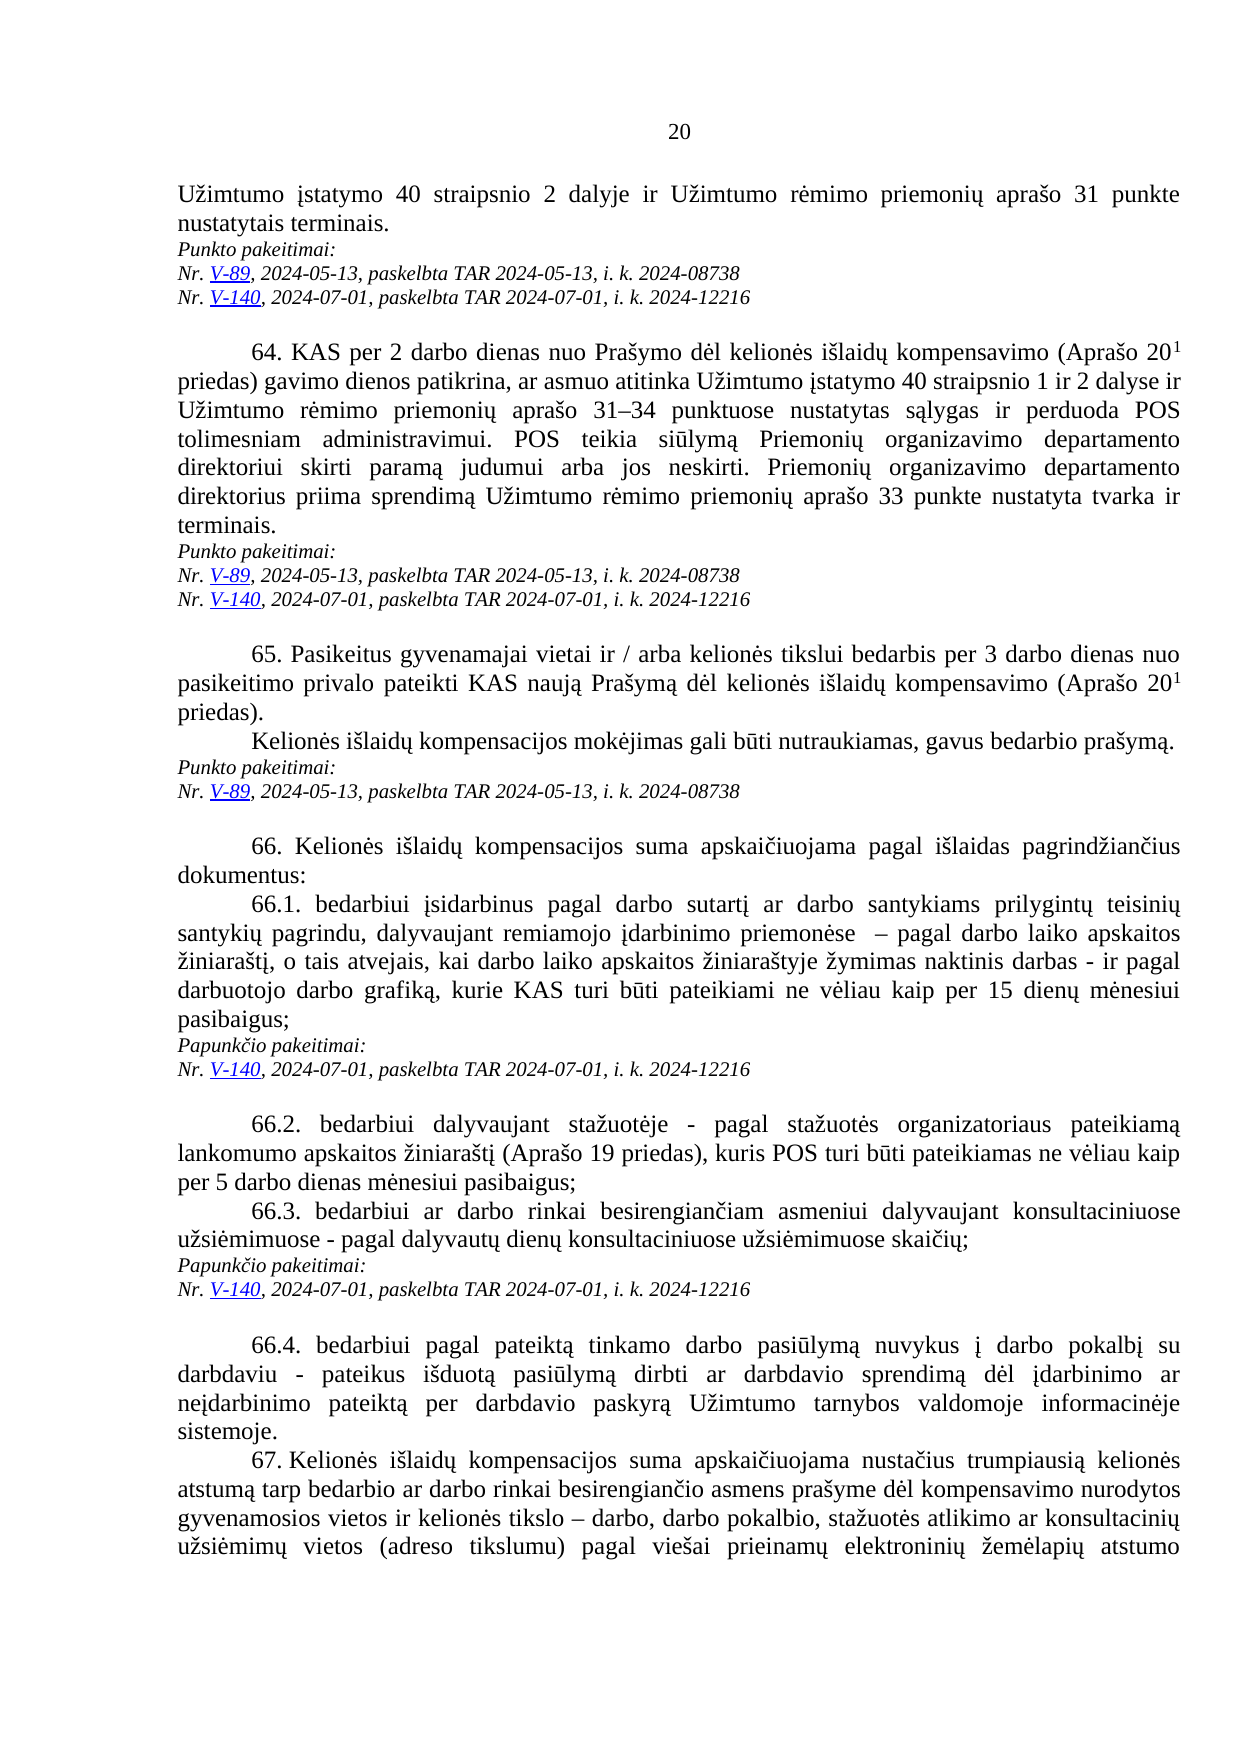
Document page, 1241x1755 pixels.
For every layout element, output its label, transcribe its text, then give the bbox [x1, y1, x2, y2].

text Užimtumo įstatymo 40 straipsnio 2 dalyje ir Užimtumo rėmimo priemonių aprašo 31 punkte nustatytais terminais. [177, 179, 1181, 236]
text Punkto pakeitimai: [177, 539, 1181, 563]
text 64. KAS per 2 darbo dienas nuo Prašymo dėl kelionės išlaidų kompensavimo (Aprašo 201 priedas) gavimo dienos patikrina, ar asmuo atitinka Užimtumo įstatymo 40 straipsnio 1 ir 2 dalyse ir Užimtumo rėmimo priemonių aprašo 31–34 punktuose nustatytas sąlygas ir perduoda POS tolimesniam administravimui. POS teikia siūlymą Priemonių organizavimo departamento direktoriui skirti paramą judumui arba jos neskirti. Priemonių organizavimo departamento direktorius priima sprendimą Užimtumo rėmimo priemonių aprašo 33 punkte nustatyta tvarka ir terminais. [177, 337, 1181, 539]
text 66.3. bedarbiui ar darbo rinkai besirengiančiam asmeniui dalyvaujant konsultaciniuose užsiėmimuose - pagal dalyvautų dienų konsultaciniuose užsiėmimuose skaičių; [177, 1196, 1181, 1253]
text Nr. V-89, 2024-05-13, paskelbta TAR 2024-05-13, i. k. 2024-08738 [177, 779, 1181, 803]
text Papunkčio pakeitimai: [177, 1253, 1181, 1277]
text Nr. V-140, 2024-07-01, paskelbta TAR 2024-07-01, i. k. 2024-12216 [177, 284, 1181, 309]
text Punkto pakeitimai: [177, 236, 1181, 261]
text 66.4. bedarbiui pagal pateiktą tinkamo darbo pasiūlymą nuvykus į darbo pokalbį su darbdaviu - pateikus išduotą pasiūlymą dirbti ar darbdavio sprendimą dėl įdarbinimo ar neįdarbinimo pateiktą per darbdavio paskyrą Užimtumo tarnybos valdomoje informacinėje sistemoje. [177, 1330, 1181, 1445]
text Nr. V-89, 2024-05-13, paskelbta TAR 2024-05-13, i. k. 2024-08738 [177, 563, 1181, 587]
text Kelionės išlaidų kompensacijos mokėjimas gali būti nutraukiamas, gavus bedarbio prašymą. [177, 726, 1181, 754]
text Papunkčio pakeitimai: [177, 1033, 1181, 1057]
text 66.2. bedarbiui dalyvaujant stažuotėje - pagal stažuotės organizatoriaus pateikiamą lankomumo apskaitos žiniaraštį (Aprašo 19 priedas), kuris POS turi būti pateikiamas ne vėliau kaip per 5 darbo dienas mėnesiui pasibaigus; [177, 1109, 1181, 1196]
text Nr. V-140, 2024-07-01, paskelbta TAR 2024-07-01, i. k. 2024-12216 [177, 1057, 1181, 1081]
text Nr. V-140, 2024-07-01, paskelbta TAR 2024-07-01, i. k. 2024-12216 [177, 1277, 1181, 1301]
text 66.1. bedarbiui įsidarbinus pagal darbo sutartį ar darbo santykiams prilygintų teisinių santykių pagrindu, dalyvaujant remiamojo įdarbinimo priemonėse – pagal darbo laiko apskaitos žiniaraštį, o tais atvejais, kai darbo laiko apskaitos žiniaraštyje žymimas naktinis darbas - ir pagal darbuotojo darbo grafiką, kurie KAS turi būti pateikiami ne vėliau kaip per 15 dienų mėnesiui pasibaigus; [177, 889, 1181, 1033]
text Nr. V-89, 2024-05-13, paskelbta TAR 2024-05-13, i. k. 2024-08738 [177, 261, 1181, 284]
text Nr. V-140, 2024-07-01, paskelbta TAR 2024-07-01, i. k. 2024-12216 [177, 587, 1181, 611]
text 65. Pasikeitus gyvenamajai vietai ir / arba kelionės tikslui bedarbis per 3 darbo dienas nuo pasikeitimo privalo pateikti KAS naują Prašymą dėl kelionės išlaidų kompensavimo (Aprašo 201 priedas). [177, 639, 1181, 726]
text Punkto pakeitimai: [177, 754, 1181, 779]
text 67. Kelionės išlaidų kompensacijos suma apskaičiuojama nustačius trumpiausią kelionės atstumą tarp bedarbio ar darbo rinkai besirengiančio asmens prašyme dėl kompensavimo nurodytos gyvenamosios vietos ir kelionės tikslo – darbo, darbo pokalbio, stažuotės atlikimo ar konsultacinių užsiėmimų vietos (adreso tikslumu) pagal viešai prieinamų elektroninių žemėlapių atstumo [177, 1445, 1181, 1560]
text 66. Kelionės išlaidų kompensacijos suma apskaičiuojama pagal išlaidas pagrindžiančius dokumentus: [177, 831, 1181, 889]
